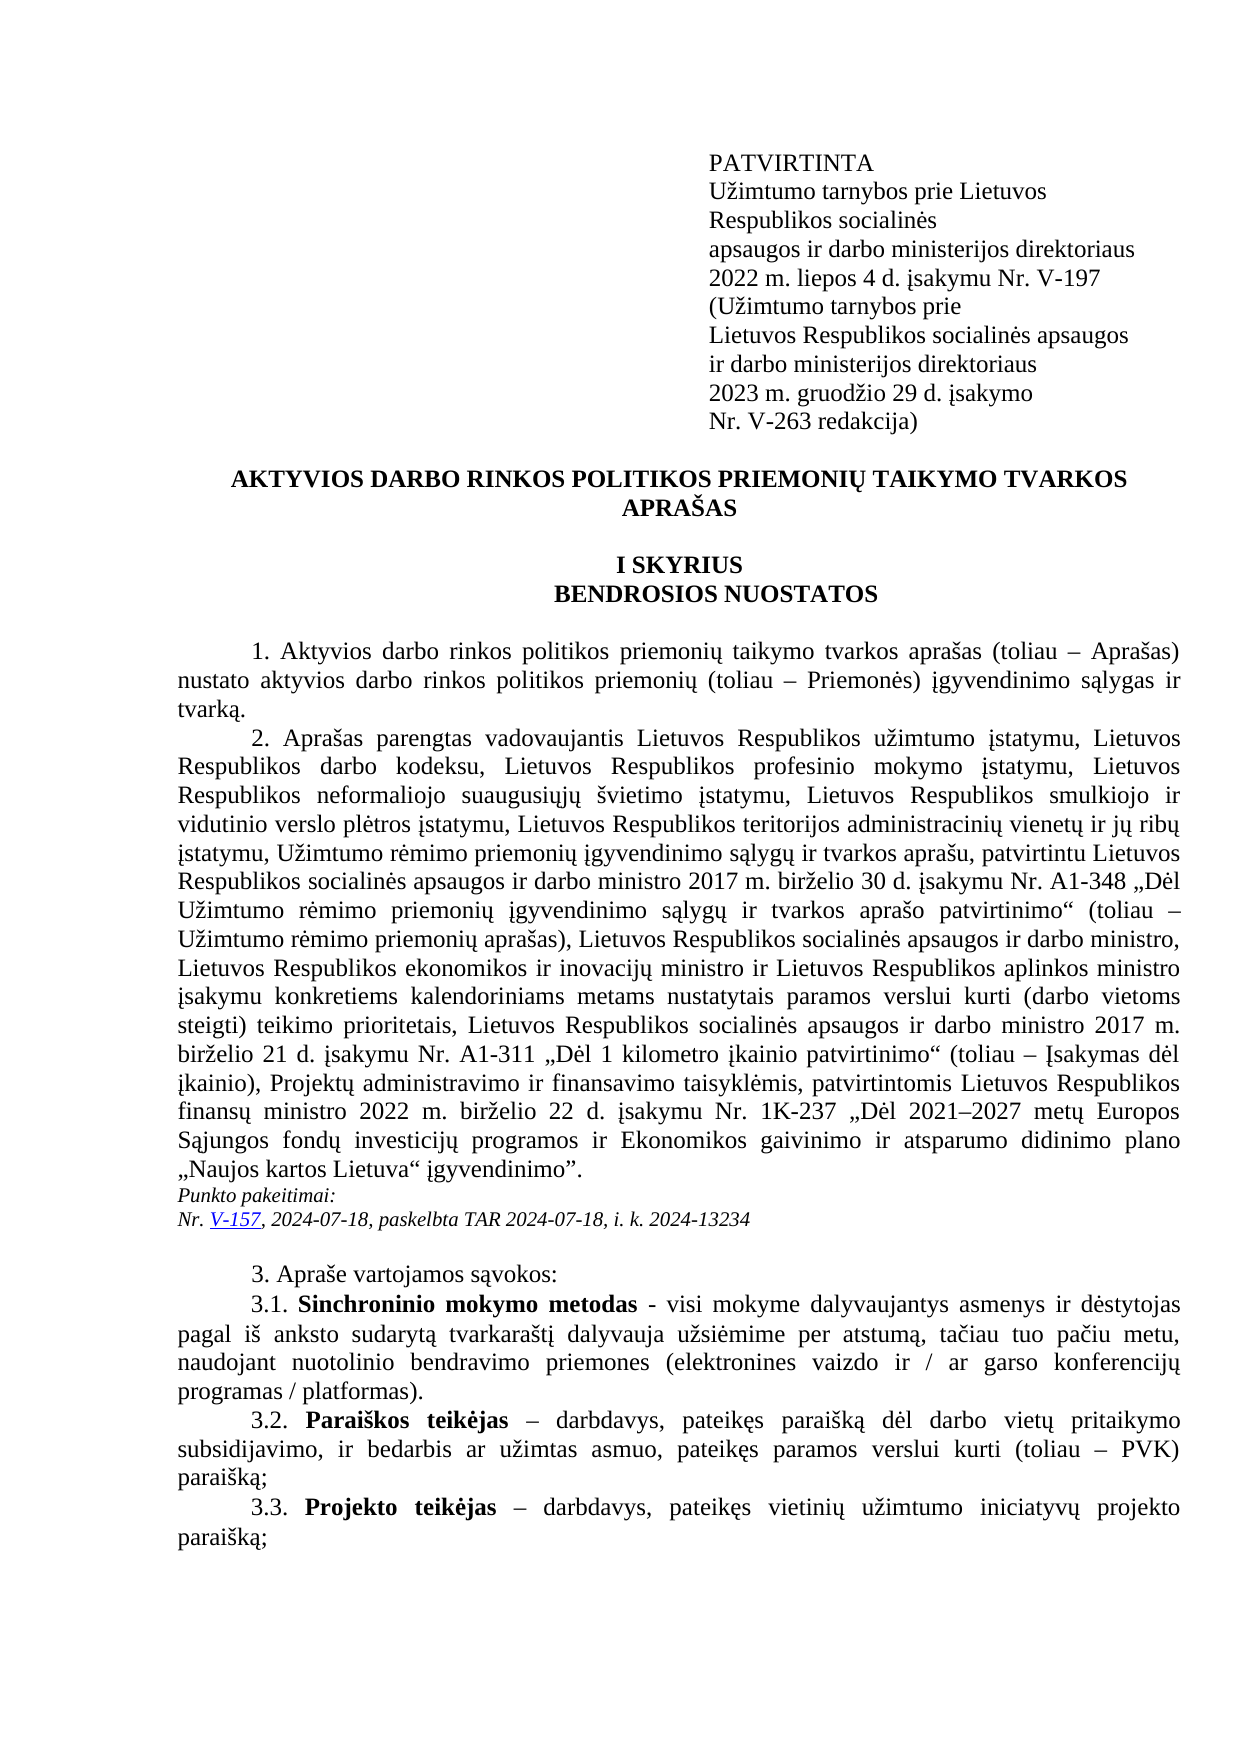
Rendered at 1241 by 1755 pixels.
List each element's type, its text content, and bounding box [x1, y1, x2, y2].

text 3. Apraše vartojamos sąvokos: [177, 1259, 1181, 1288]
text apsaugos ir darbo ministerijos direktoriaus [177, 234, 1181, 263]
text Nr. V-157, 2024-07-18, paskelbta TAR 2024-07-18, i. k. 2024-13234 [177, 1207, 1181, 1231]
text 2022 m. liepos 4 d. įsakymu Nr. V-197 [177, 263, 1181, 291]
text 3.3. Projekto teikėjas – darbdavys, pateikęs vietinių užimtumo iniciatyvų projekto paraišką; [177, 1491, 1181, 1551]
text 3.1. Sinchroninio mokymo metodas - visi mokyme dalyvaujantys asmenys ir dėstytojas pagal iš anksto sudarytą tvarkaraštį dalyvauja užsiėmime per atstumą, tačiau tuo pačiu metu, naudojant nuotolinio bendravimo priemones (elektronines vaizdo ir / ar garso konferencijų programas / platformas). [177, 1288, 1181, 1405]
text AKTYVIOS DARBO RINKOS POLITIKOS PRIEMONIŲ taikymo tvarkos APRAŠAS [177, 464, 1181, 521]
text ir darbo ministerijos direktoriaus [177, 349, 1181, 378]
text BENDROSIOS NUOSTATOS [177, 579, 1181, 608]
text Lietuvos Respublikos socialinės apsaugos [177, 320, 1181, 349]
text Respublikos socialinės [177, 205, 1181, 234]
text 3.2. Paraiškos teikėjas – darbdavys, pateikęs paraišką dėl darbo vietų pritaikymo subsidijavimo, ir bedarbis ar užimtas asmuo, pateikęs paramos verslui kurti (toliau – PVK) paraišką; [177, 1405, 1181, 1491]
text PATVIRTINTA [177, 148, 1181, 176]
text 1. Aktyvios darbo rinkos politikos priemonių taikymo tvarkos aprašas (toliau – Aprašas) nustato aktyvios darbo rinkos politikos priemonių (toliau – Priemonės) įgyvendinimo sąlygas ir tvarką. [177, 636, 1181, 723]
text 2023 m. gruodžio 29 d. įsakymo [177, 378, 1181, 406]
text (Užimtumo tarnybos prie [177, 291, 1181, 320]
text Užimtumo tarnybos prie Lietuvos [177, 176, 1181, 205]
text 2. Aprašas parengtas vadovaujantis Lietuvos Respublikos užimtumo įstatymu, Lietuvos Respublikos darbo kodeksu, Lietuvos Respublikos profesinio mokymo įstatymu, Lietuvos Respublikos neformaliojo suaugusiųjų švietimo įstatymu, Lietuvos Respublikos smulkiojo ir vidutinio verslo plėtros įstatymu, Lietuvos Respublikos teritorijos administracinių vienetų ir jų ribų įstatymu, Užimtumo rėmimo priemonių įgyvendinimo sąlygų ir tvarkos aprašu, patvirtintu Lietuvos Respublikos socialinės apsaugos ir darbo ministro 2017 m. birželio 30 d. įsakymu Nr. A1-348 „Dėl Užimtumo rėmimo priemonių įgyvendinimo sąlygų ir tvarkos aprašo patvirtinimo“ (toliau – Užimtumo rėmimo priemonių aprašas), Lietuvos Respublikos socialinės apsaugos ir darbo ministro, Lietuvos Respublikos ekonomikos ir inovacijų ministro ir Lietuvos Respublikos aplinkos ministro įsakymu konkretiems kalendoriniams metams nustatytais paramos verslui kurti (darbo vietoms steigti) teikimo prioritetais, Lietuvos Respublikos socialinės apsaugos ir darbo ministro 2017 m. birželio 21 d. įsakymu Nr. A1-311 „Dėl 1 kilometro įkainio patvirtinimo“ (toliau – Įsakymas dėl įkainio), Projektų administravimo ir finansavimo taisyklėmis, patvirtintomis Lietuvos Respublikos finansų ministro 2022 m. birželio 22 d. įsakymu Nr. 1K-237 „Dėl 2021–2027 metų Europos Sąjungos fondų investicijų programos ir Ekonomikos gaivinimo ir atsparumo didinimo plano „Naujos kartos Lietuva“ įgyvendinimo”. [177, 723, 1181, 1183]
text I SKYRIUS [177, 550, 1181, 579]
text Punkto pakeitimai: [177, 1183, 1181, 1207]
text Nr. V-263 redakcija) [177, 406, 1181, 435]
